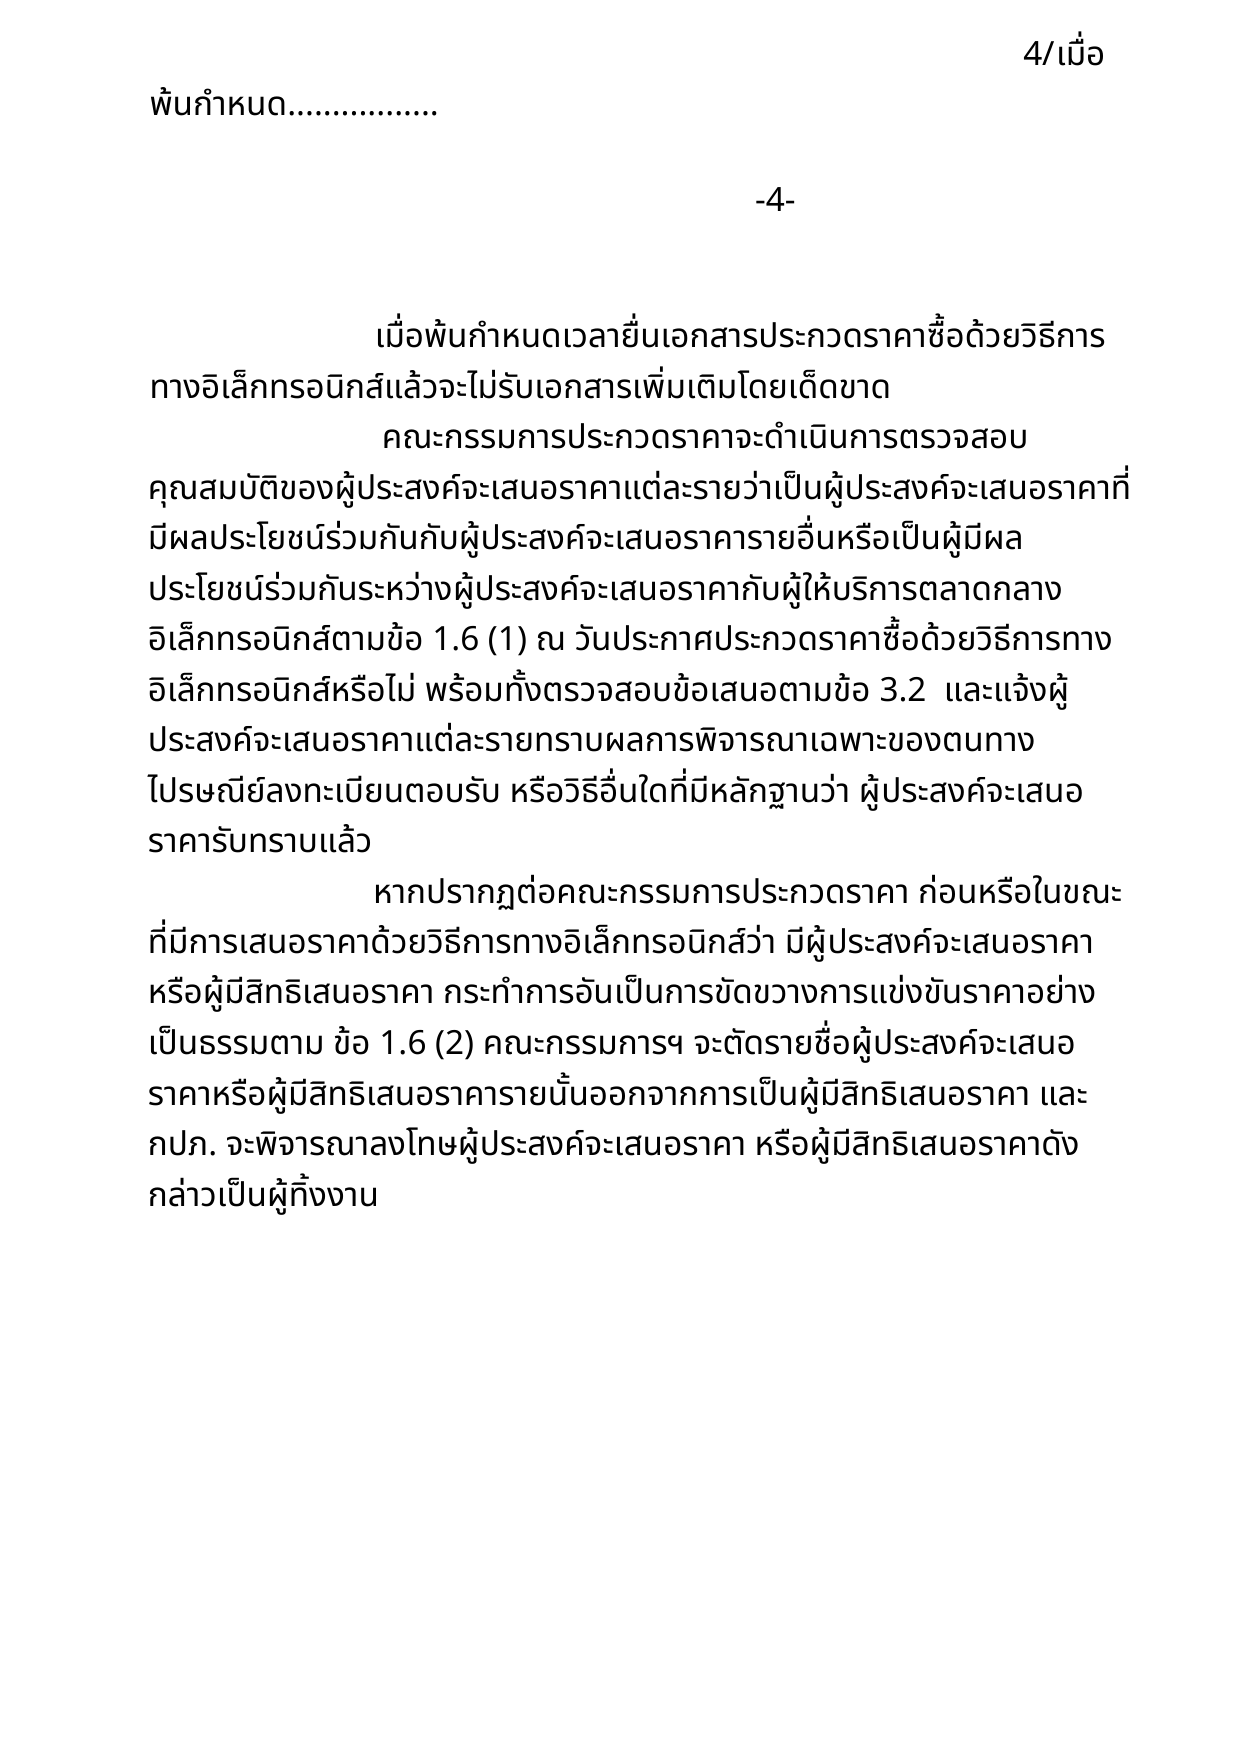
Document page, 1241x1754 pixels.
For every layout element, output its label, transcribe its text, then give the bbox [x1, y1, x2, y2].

text -4- [149, 176, 1137, 222]
text เมื่อพ้นกำหนดเวลายื่นเอกสารประกวดราคาซื้อด้วยวิธีการทางอิเล็กทรอนิกส์แล้วจะไม่รับเอกสารเพิ่มเติมโดยเด็ดขาด [149, 312, 1137, 413]
text หากปรากฏต่อคณะกรรมการประกวดราคา ก่อนหรือในขณะที่มีการเสนอราคาด้วยวิธีการทางอิเล็กทรอนิกส์ว่า มีผู้ประสงค์จะเสนอราคาหรือผู้มีสิทธิเสนอราคา กระทำการอันเป็นการขัดขวางการแข่งขันราคาอย่างเป็นธรรมตาม ข้อ 1.6 (2) คณะกรรมการฯ จะตัดรายชื่อผู้ประสงค์จะเสนอราคาหรือผู้มีสิทธิเสนอราคารายนั้นออกจากการเป็นผู้มีสิทธิเสนอราคา และ กปภ. จะพิจารณาลงโทษผู้ประสงค์จะเสนอราคา หรือผู้มีสิทธิเสนอราคาดังกล่าวเป็นผู้ทิ้งงาน [148, 868, 1137, 1221]
text คณะกรรมการประกวดราคาจะดำเนินการตรวจสอบคุณสมบัติของผู้ประสงค์จะเสนอราคาแต่ละรายว่าเป็นผู้ประสงค์จะเสนอราคาที่มีผลประโยชน์ร่วมกันกับผู้ประสงค์จะเสนอราคารายอื่นหรือเป็นผู้มีผลประโยชน์ร่วมกันระหว่างผู้ประสงค์จะเสนอราคากับผู้ให้บริการตลาดกลางอิเล็กทรอนิกส์ตามข้อ 1.6 (1) ณ วันประกาศประกวดราคาซื้อด้วยวิธีการทางอิเล็กทรอนิกส์หรือไม่ พร้อมทั้งตรวจสอบข้อเสนอตามข้อ 3.2 และแจ้งผู้ประสงค์จะเสนอราคาแต่ละรายทราบผลการพิจารณาเฉพาะของตนทางไปรษณีย์ลงทะเบียนตอบรับ หรือวิธีอื่นใดที่มีหลักฐานว่า ผู้ประสงค์จะเสนอราคารับทราบแล้ว [148, 413, 1137, 868]
text 4/เมื่อพ้นกำหนด................. [149, 29, 1137, 131]
